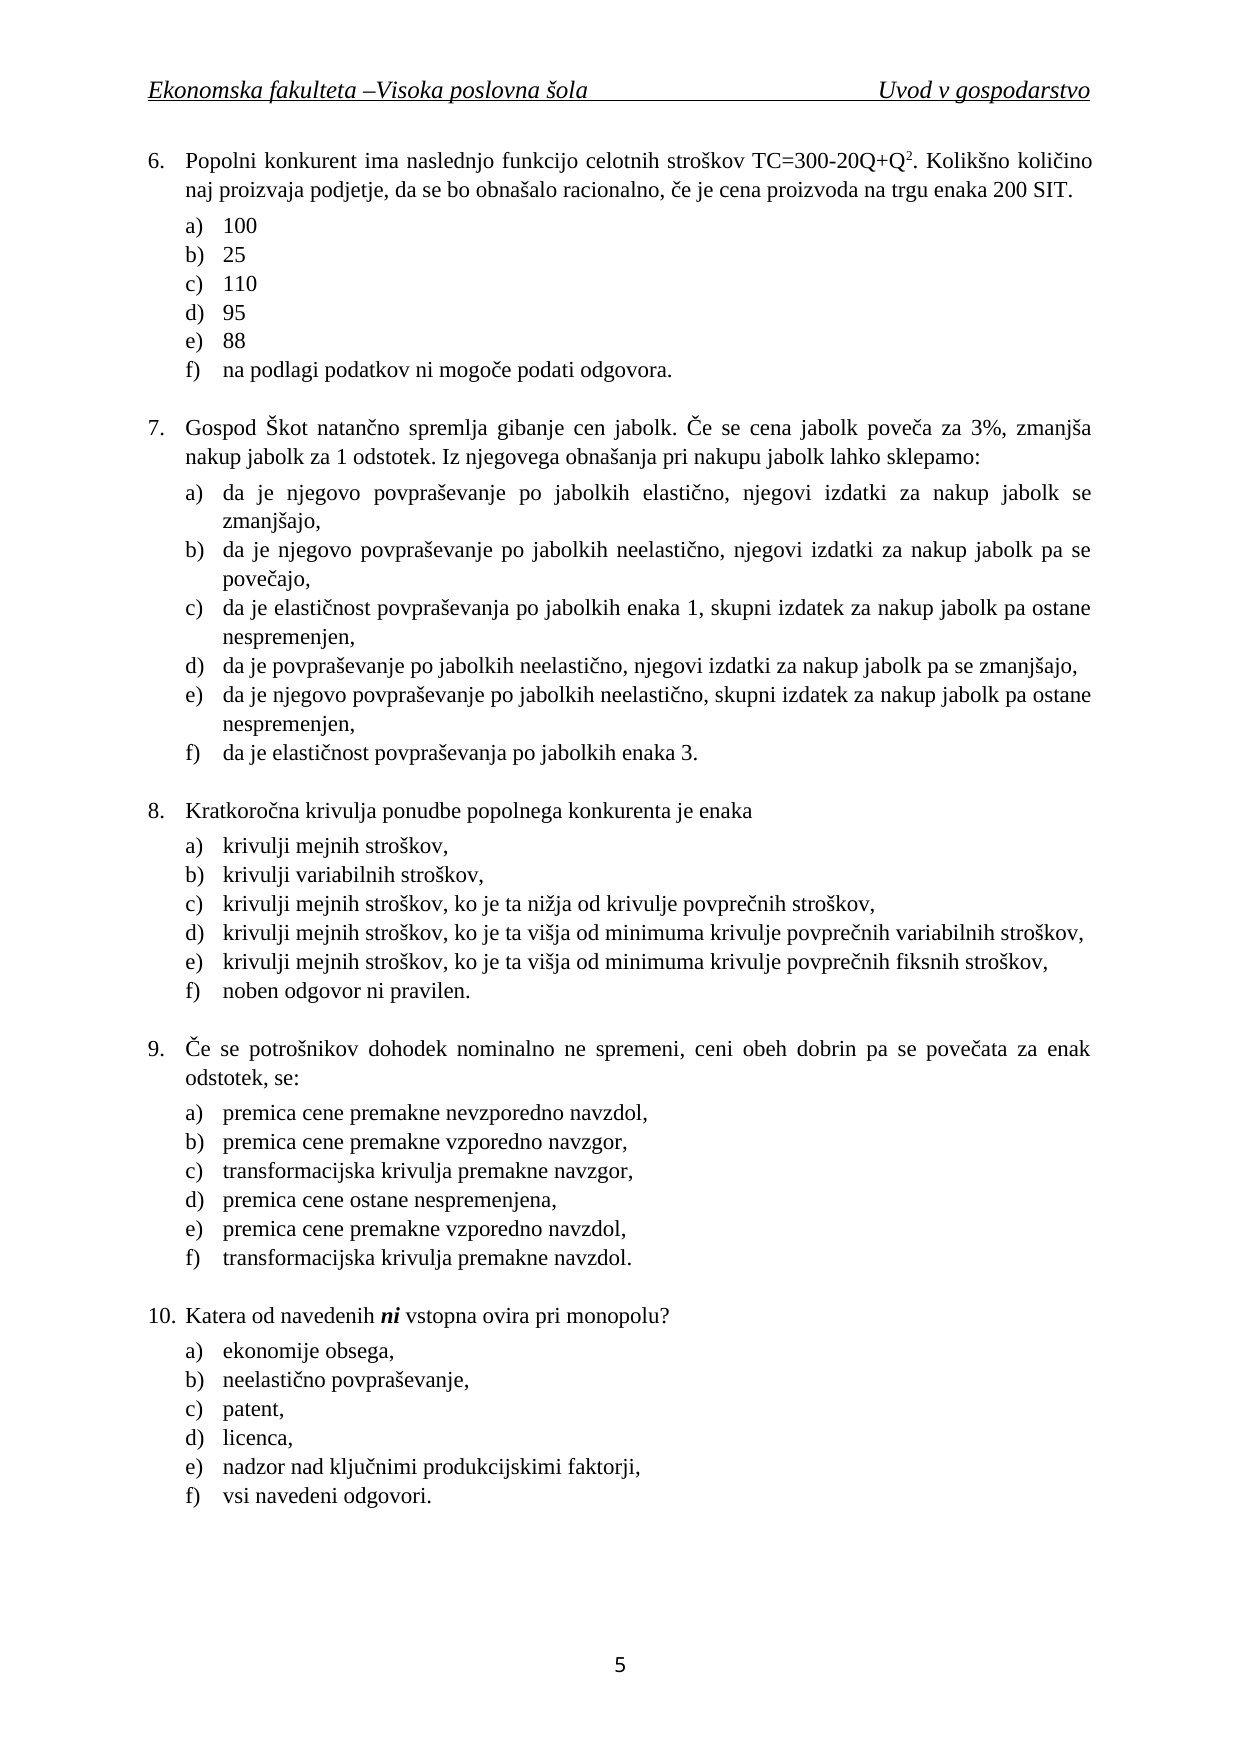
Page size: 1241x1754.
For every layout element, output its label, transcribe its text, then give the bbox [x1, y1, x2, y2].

list premica cene premakne nevzporedno navzdol, [185, 1099, 1093, 1126]
list krivulji variabilnih stroškov, [185, 861, 1093, 888]
list krivulji mejnih stroškov, ko je ta nižja od krivulje povprečnih stroškov, [185, 890, 1093, 917]
list da je povpraševanje po jabolkih neelastično, njegovi izdatki za nakup jabolk pa se zmanjšajo, [185, 652, 1093, 679]
list premica cene ostane nespremenjena, [185, 1186, 1093, 1212]
list Če se potrošnikov dohodek nominalno ne spremeni, ceni obeh dobrin pa se povečata za enak odstotek, se: [148, 1035, 1093, 1090]
list krivulji mejnih stroškov, ko je ta višja od minimuma krivulje povprečnih variabilnih stroškov, [185, 919, 1093, 946]
list krivulji mejnih stroškov, [185, 832, 1093, 859]
list 88 [185, 328, 1093, 354]
list da je elastičnost povpraševanja po jabolkih enaka 3. [185, 739, 1093, 766]
list 110 [185, 270, 1093, 296]
list Gospod Škot natančno spremlja gibanje cen jabolk. Če se cena jabolk poveča za 3%, zmanjša nakup jabolk za 1 odstotek. Iz njegovega obnašanja pri nakupu jabolk lahko sklepamo: [148, 414, 1093, 470]
list krivulji mejnih stroškov, ko je ta višja od minimuma krivulje povprečnih fiksnih stroškov, [185, 948, 1093, 974]
list Kratkoročna krivulja ponudbe popolnega konkurenta je enaka [148, 797, 1093, 823]
list na podlagi podatkov ni mogoče podati odgovora. [185, 357, 1093, 383]
list 95 [185, 299, 1093, 325]
list transformacijska krivulja premakne navzgor, [185, 1157, 1093, 1183]
list noben odgovor ni pravilen. [185, 977, 1093, 1003]
list licenca, [185, 1424, 1093, 1450]
list 100 [185, 212, 1093, 238]
list premica cene premakne vzporedno navzdol, [185, 1215, 1093, 1241]
list 25 [185, 241, 1093, 267]
list da je njegovo povpraševanje po jabolkih neelastično, njegovi izdatki za nakup jabolk pa se povečajo, [185, 537, 1093, 592]
list premica cene premakne vzporedno navzgor, [185, 1128, 1093, 1154]
list da je njegovo povpraševanje po jabolkih neelastično, skupni izdatek za nakup jabolk pa ostane nespremenjen, [185, 681, 1093, 737]
list Popolni konkurent ima naslednjo funkcijo celotnih stroškov TC=300-20Q+Q2. Kolikšno količino naj proizvaja podjetje, da se bo obnašalo racionalno, če je cena proizvoda na trgu enaka 200 SIT. [148, 148, 1093, 203]
list transformacijska krivulja premakne navzdol. [185, 1244, 1093, 1270]
list vsi navedeni odgovori. [185, 1482, 1093, 1508]
list patent, [185, 1395, 1093, 1421]
list nadzor nad ključnimi produkcijskimi faktorji, [185, 1453, 1093, 1479]
list da je elastičnost povpraševanja po jabolkih enaka 1, skupni izdatek za nakup jabolk pa ostane nespremenjen, [185, 594, 1093, 650]
list da je njegovo povpraševanje po jabolkih elastično, njegovi izdatki za nakup jabolk se zmanjšajo, [185, 479, 1093, 534]
list Katera od navedenih ni vstopna ovira pri monopolu? [148, 1302, 1093, 1328]
list ekonomije obsega, [185, 1337, 1093, 1363]
list neelastično povpraševanje, [185, 1366, 1093, 1392]
